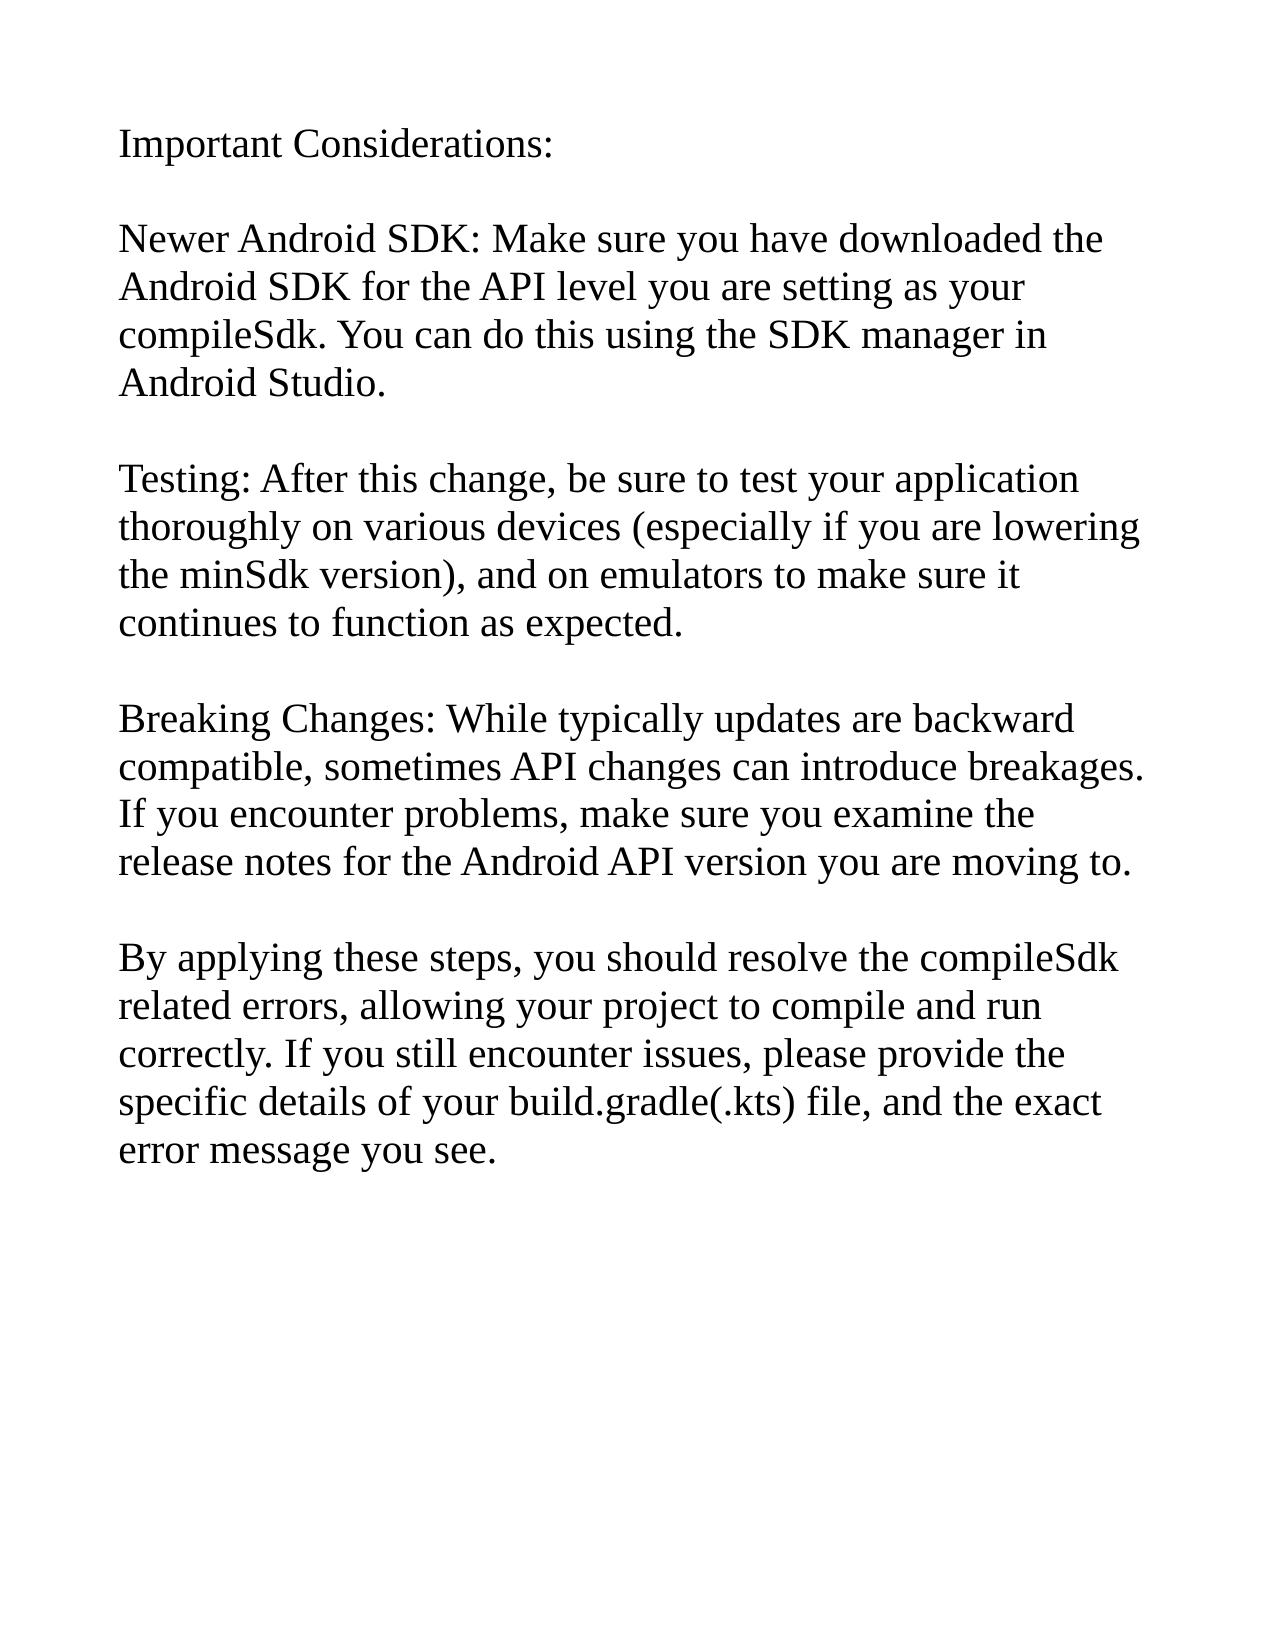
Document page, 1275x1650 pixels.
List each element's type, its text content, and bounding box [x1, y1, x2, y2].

text By applying these steps, you should resolve the compileSdk related errors, allowing your project to compile and run correctly. If you still encounter issues, please provide the specific details of your build.gradle(.kts) file, and the exact error message you see. [118, 933, 1157, 1172]
text Breaking Changes: While typically updates are backward compatible, sometimes API changes can introduce breakages. If you encounter problems, make sure you examine the release notes for the Android API version you are moving to. [118, 693, 1157, 885]
text Testing: After this change, be sure to test your application thoroughly on various devices (especially if you are lowering the minSdk version), and on emulators to make sure it continues to function as expected. [118, 453, 1157, 645]
text Important Considerations: [118, 118, 1157, 166]
text Newer Android SDK: Make sure you have downloaded the Android SDK for the API level you are setting as your compileSdk. You can do this using the SDK manager in Android Studio. [118, 214, 1157, 406]
